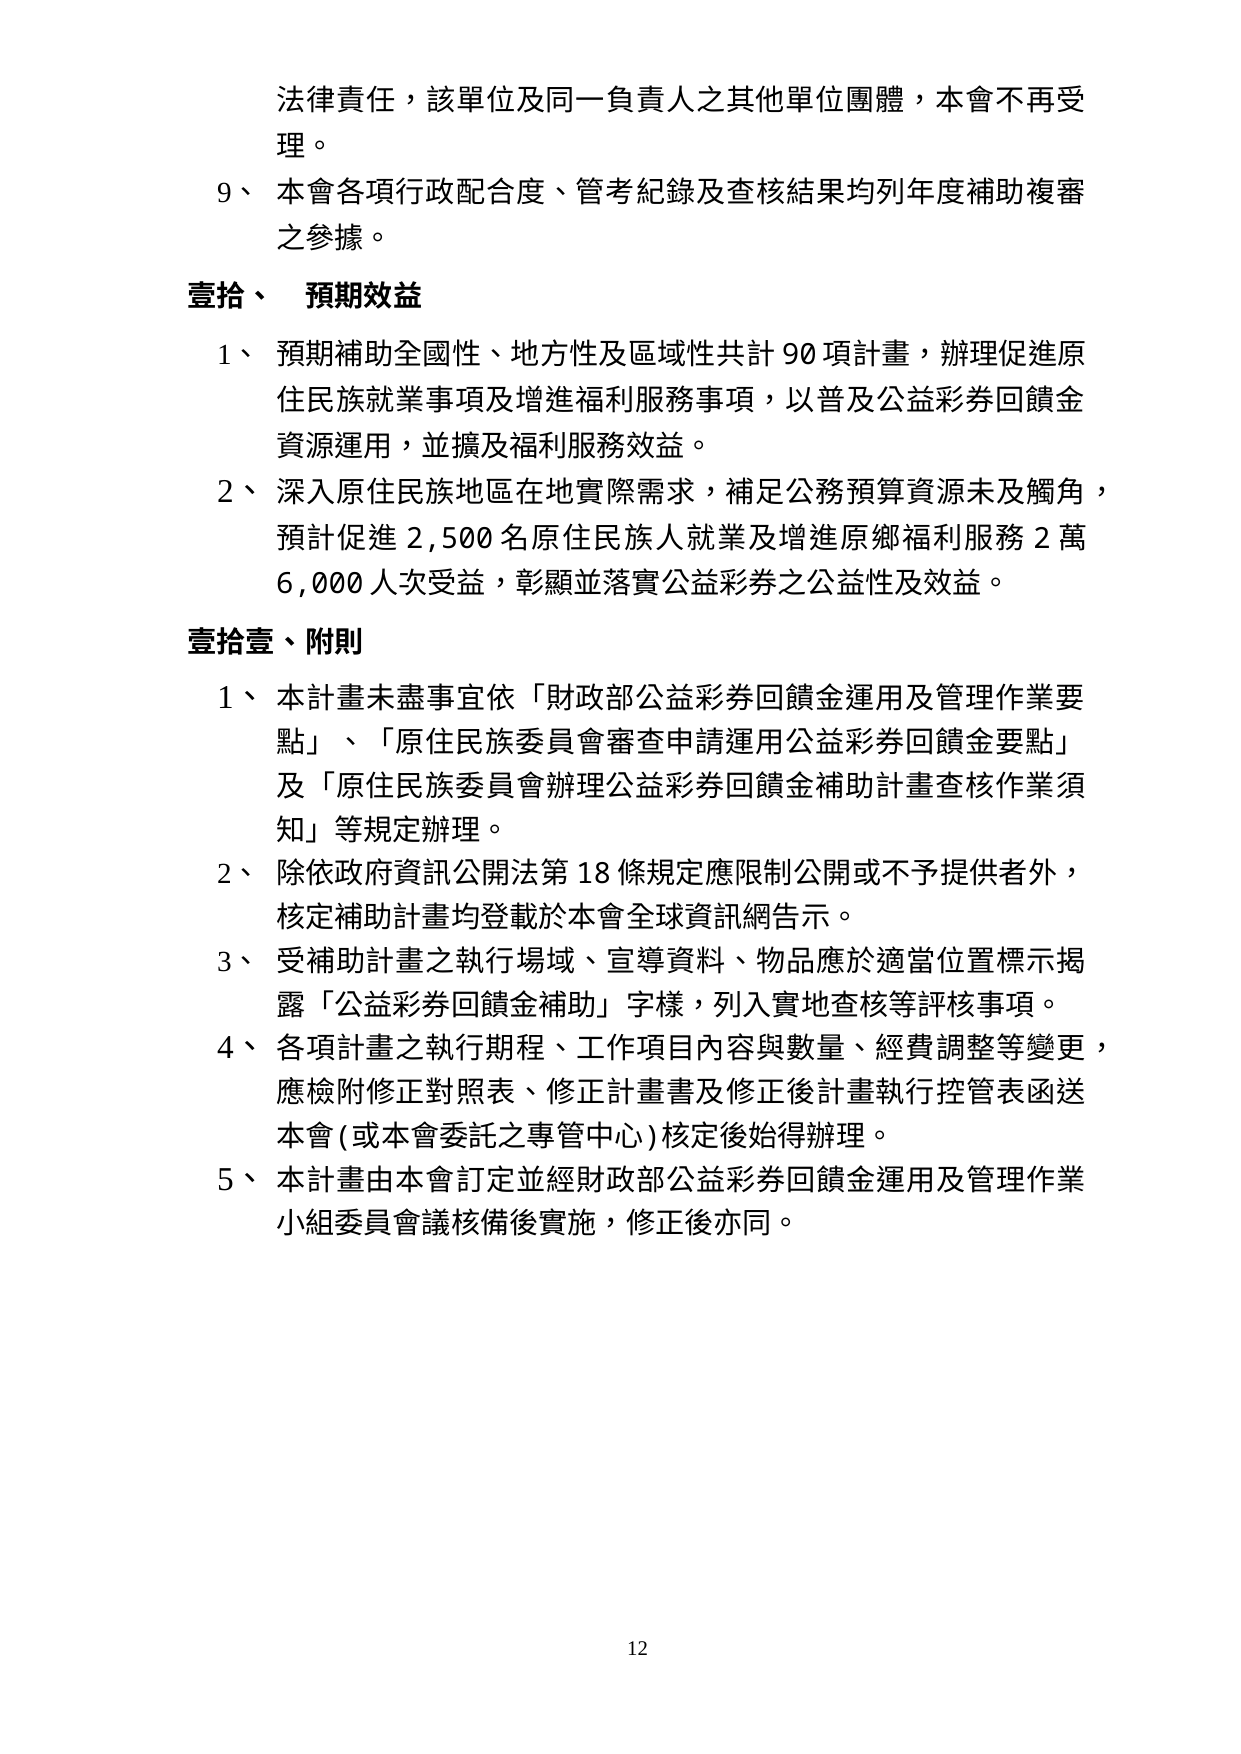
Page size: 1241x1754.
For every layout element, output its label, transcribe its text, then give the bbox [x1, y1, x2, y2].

list 受補助計畫之執行場域、宣導資料、物品應於適當位置標示揭露「公益彩券回饋金補助」字樣，列入實地查核等評核事項。 [217, 936, 1087, 1024]
list 深入原住民族地區在地實際需求，補足公務預算資源未及觸角，預計促進2,500名原住民族人就業及增進原鄉福利服務2萬6,000人次受益，彰顯並落實公益彩券之公益性及效益。 [217, 466, 1087, 603]
list 本計畫未盡事宜依「財政部公益彩券回饋金運用及管理作業要點」、「原住民族委員會審查申請運用公益彩券回饋金要點」及「原住民族委員會辦理公益彩券回饋金補助計畫查核作業須知」等規定辦理。 [217, 674, 1087, 849]
list 本計畫由本會訂定並經財政部公益彩券回饋金運用及管理作業小組委員會議核備後實施，修正後亦同。 [217, 1155, 1087, 1243]
list 預期補助全國性、地方性及區域性共計90項計畫，辦理促進原住民族就業事項及增進福利服務事項，以普及公益彩券回饋金資源運用，並擴及福利服務效益。 [217, 328, 1087, 466]
list 法律責任，該單位及同一負責人之其他單位團體，本會不再受理。 [217, 74, 1087, 166]
list 各項計畫之執行期程、工作項目內容與數量、經費調整等變更，應檢附修正對照表、修正計畫書及修正後計畫執行控管表函送本會(或本會委託之專管中心)核定後始得辦理。 [217, 1024, 1087, 1155]
list 附則 [187, 616, 1087, 661]
list 本會各項行政配合度、管考紀錄及查核結果均列年度補助複審之參據。 [217, 166, 1087, 257]
list 預期效益 [187, 270, 1087, 316]
list 除依政府資訊公開法第18條規定應限制公開或不予提供者外，核定補助計畫均登載於本會全球資訊網告示。 [217, 849, 1087, 936]
